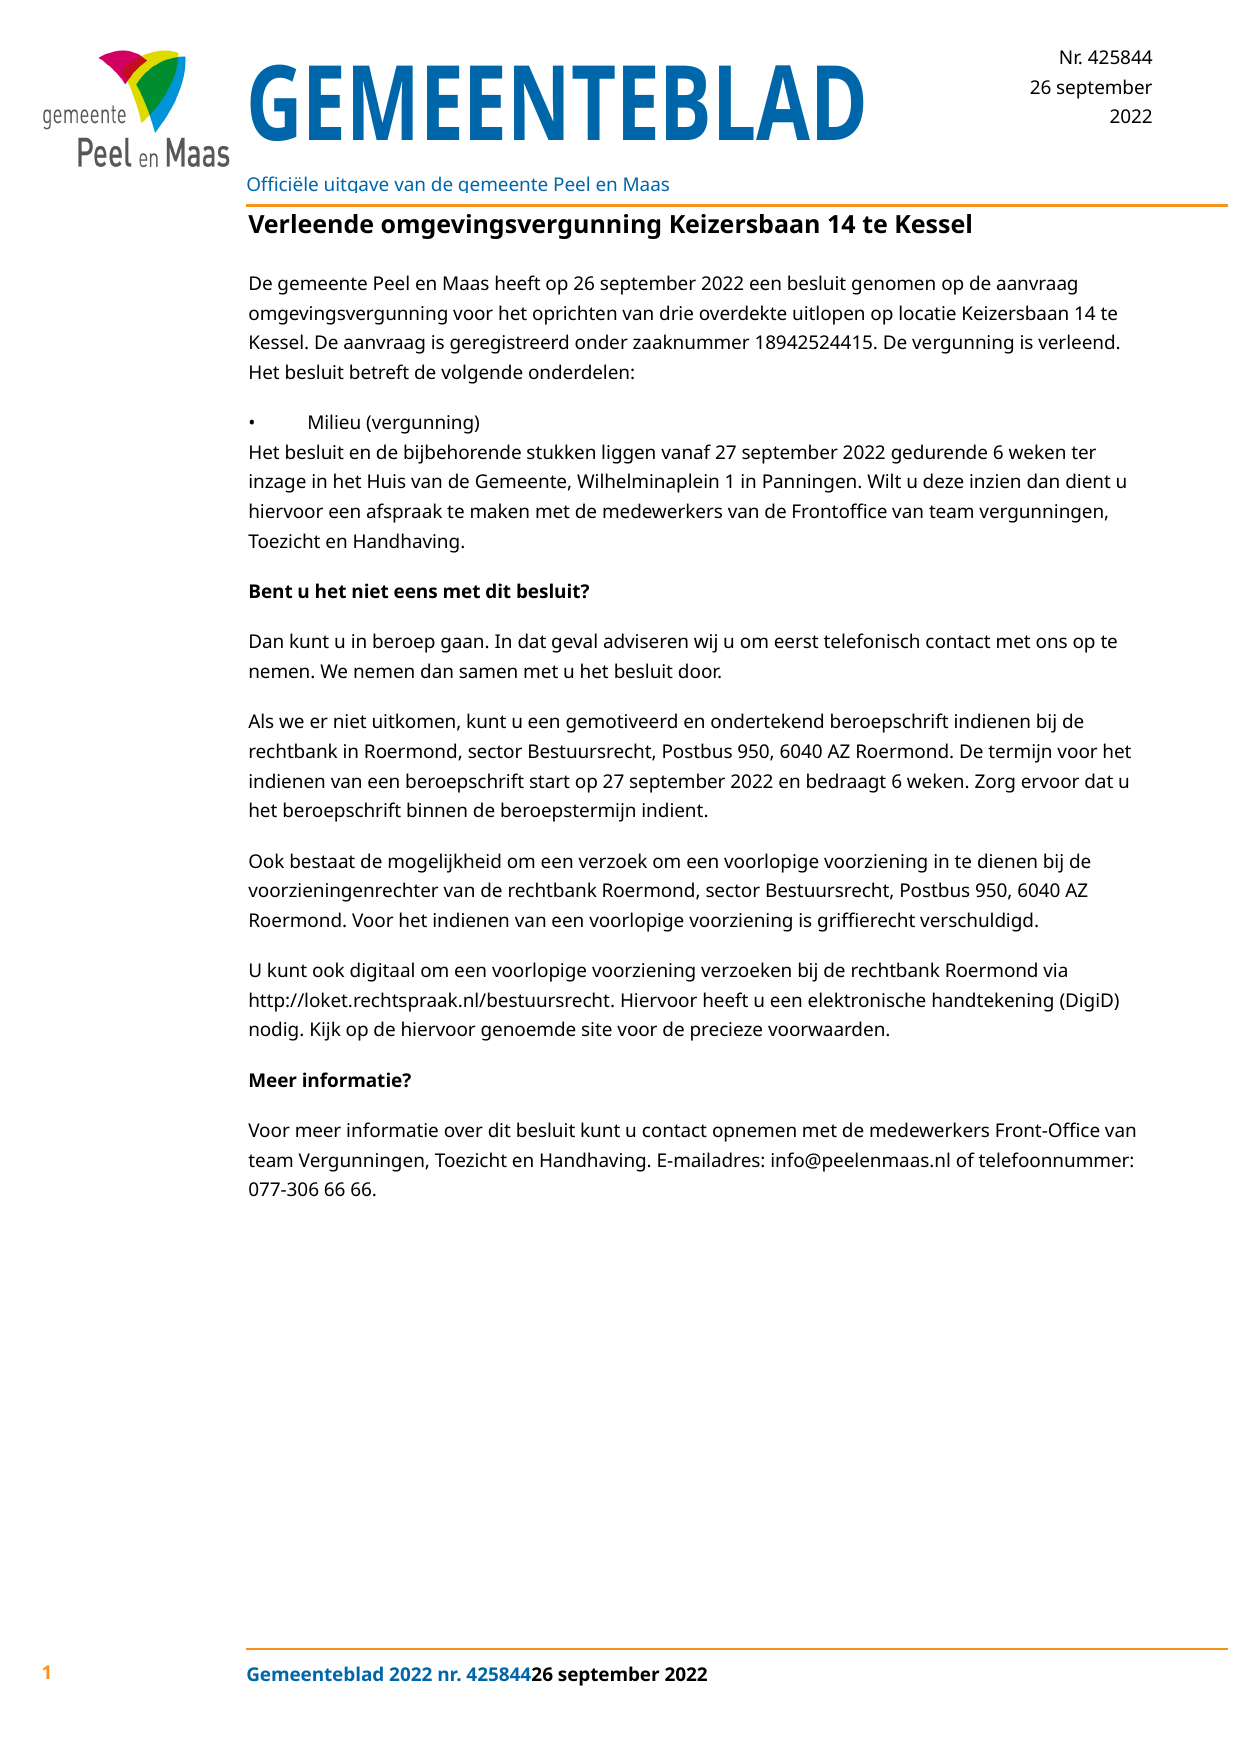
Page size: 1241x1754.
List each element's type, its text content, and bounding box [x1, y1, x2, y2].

text Ook bestaat de mogelijkheid om een verzoek om een voorlopige voorziening in te dienen bij de voorzieningenrechter van de rechtbank Roermond, sector Bestuursrecht, Postbus 950, 6040 AZ Roermond. Voor het indienen van een voorlopige voorziening is griffierecht verschuldigd. [248, 848, 1152, 933]
text Meer informatie? [248, 1067, 1152, 1093]
text Dan kunt u in beroep gaan. In dat geval adviseren wij u om eerst telefonisch contact met ons op te nemen. We nemen dan samen met u het besluit door. [248, 629, 1152, 684]
picture [41, 47, 231, 172]
text Verleende omgevingsvergunning Keizersbaan 14 te Kessel [248, 207, 1152, 241]
text Voor meer informatie over dit besluit kunt u contact opnemen met de medewerkers Front-Office van team Vergunningen, Toezicht en Handhaving. E-mailadres: info@peelenmaas.nl of telefoonnummer: 077-306 66 66. [248, 1117, 1152, 1202]
text U kunt ook digitaal om een voorlopige voorziening verzoeken bij de rechtbank Roermond via http://loket.rechtspraak.nl/bestuursrecht. Hiervoor heeft u een elektronische handtekening (DigiD) nodig. Kijk op de hiervoor genoemde site voor de precieze voorwaarden. [248, 957, 1152, 1042]
text Bent u het niet eens met dit besluit? [248, 578, 1152, 604]
text Als we er niet uitkomen, kunt u een gemotiveerd en ondertekend beroepschrift indienen bij de rechtbank in Roermond, sector Bestuursrecht, Postbus 950, 6040 AZ Roermond. De termijn voor het indienen van een beroepschrift start op 27 september 2022 en bedraagt 6 weken. Zorg ervoor dat u het beroepschrift binnen de beroepstermijn indient. [248, 709, 1152, 823]
text De gemeente Peel en Maas heeft op 26 september 2022 een besluit genomen op de aanvraag omgevingsvergunning voor het oprichten van drie overdekte uitlopen op locatie Keizersbaan 14 te Kessel. De aanvraag is geregistreerd onder zaaknummer 18942524415. De vergunning is verleend. Het besluit betreft de volgende onderdelen: [248, 270, 1152, 385]
list Milieu (vergunning) [248, 409, 1152, 435]
text Het besluit en de bijbehorende stukken liggen vanaf 27 september 2022 gedurende 6 weken ter inzage in het Huis van de Gemeente, Wilhelminaplein 1 in Panningen. Wilt u deze inzien dan dient u hiervoor een afspraak te maken met de medewerkers van de Frontoffice van team vergunningen, Toezicht en Handhaving. [248, 439, 1152, 553]
